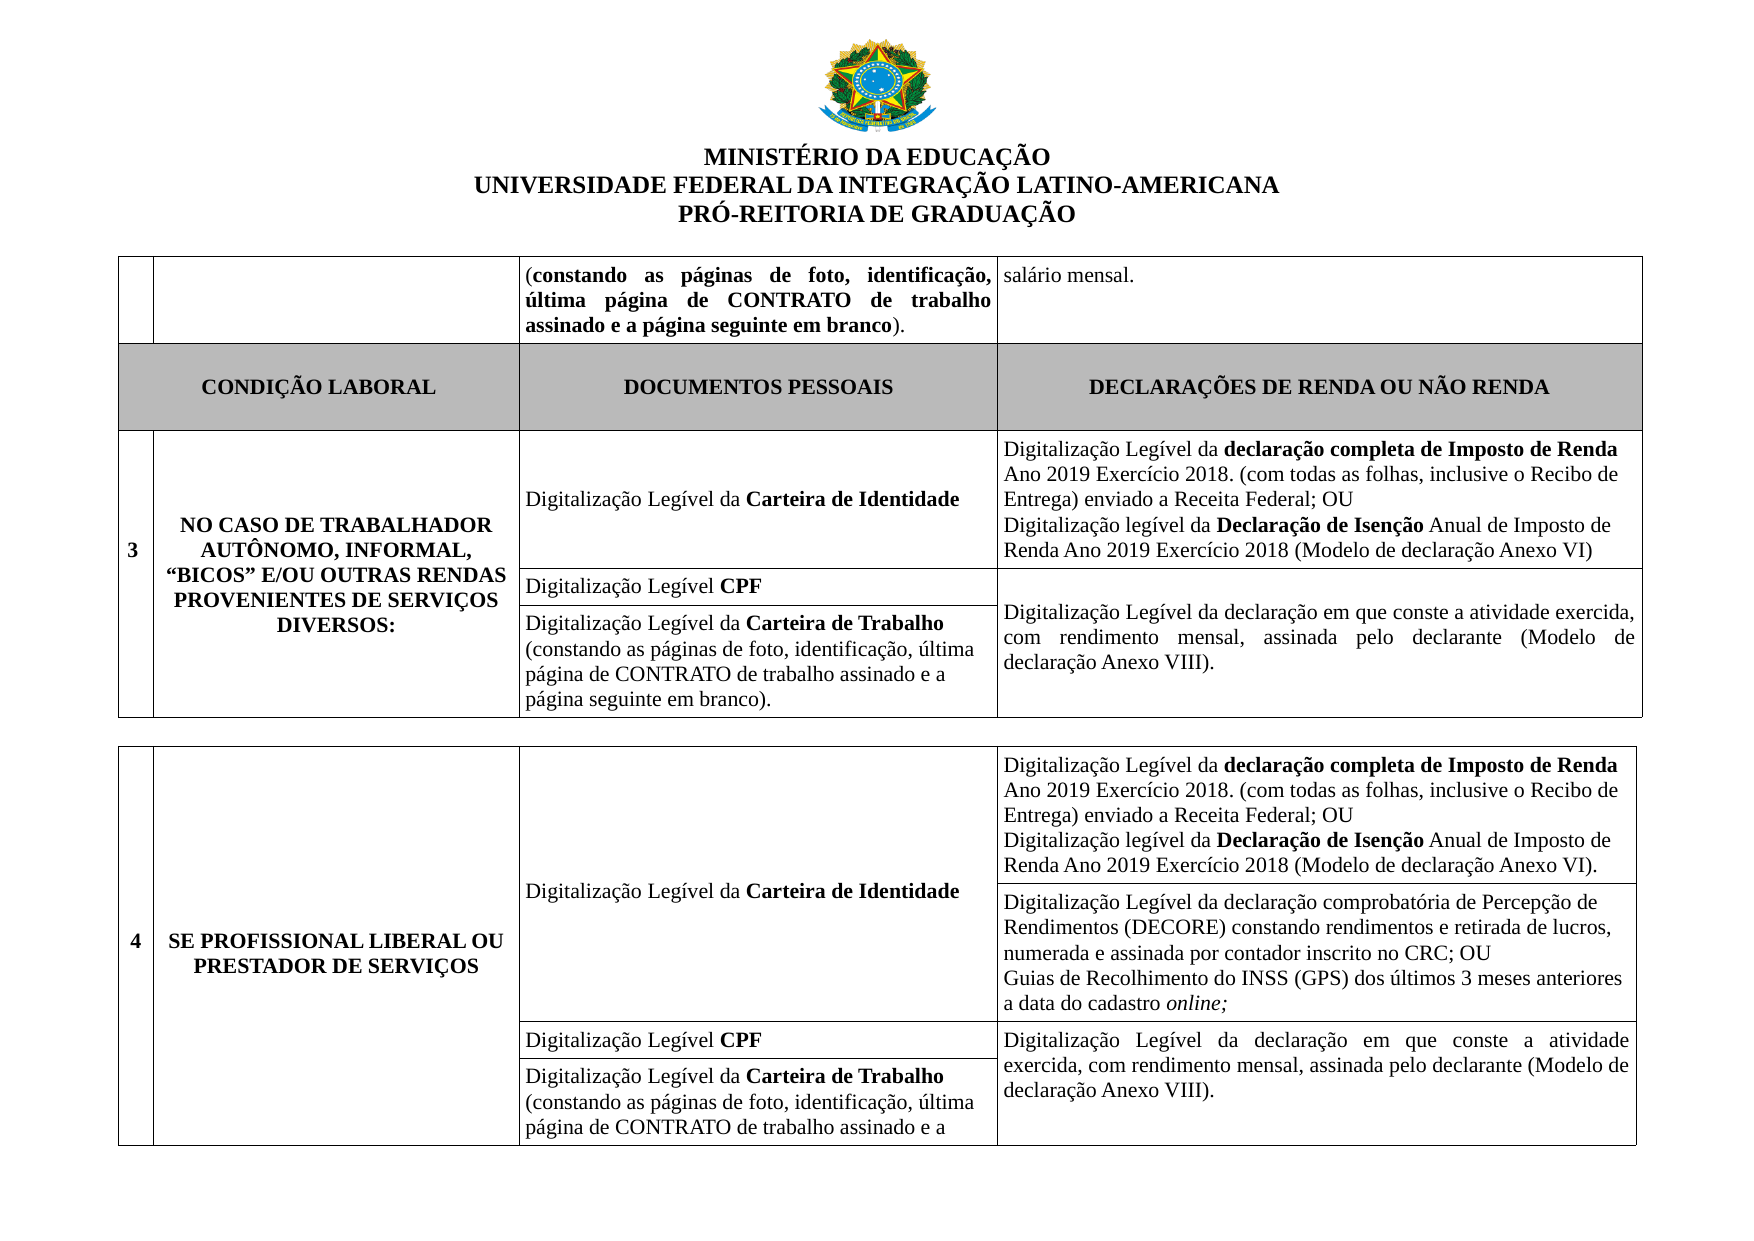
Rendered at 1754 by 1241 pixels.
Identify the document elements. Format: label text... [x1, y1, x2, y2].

picture [817, 39, 937, 132]
table_cell Digitalização Legível CPF [520, 569, 997, 604]
table_cell salário mensal. [998, 257, 1642, 343]
table_header Digitalização Legível da declaração completa de Imposto de Renda Ano 2019 Exercício 2018. (com todas as folhas, inclusive o Recibo de Entrega) enviado a Receita Federal; OU Digitalização legível da Declaração de Isenção Anual de Imposto de Renda Ano 2019 Exercício 2018 (Modelo de declaração Anexo VI). [998, 747, 1636, 883]
table_cell Digitalização Legível da declaração em que conste a atividade exercida, com rendimento mensal, assinada pelo declarante (Modelo de declaração Anexo VIII). [998, 569, 1642, 717]
table_header 4 [119, 747, 153, 1145]
table_header SE PROFISSIONAL LIBERAL OU PRESTADOR DE SERVIÇOS [154, 747, 519, 1145]
table_cell NO CASO DE TRABALHADOR AUTÔNOMO, INFORMAL, “BICOS” E/OU OUTRAS RENDAS PROVENIENTES DE SERVIÇOS DIVERSOS: [154, 431, 519, 717]
table_cell Digitalização Legível da Carteira de Trabalho (constando as páginas de foto, identificação, última página de CONTRATO de trabalho assinado e a [520, 1059, 997, 1145]
table_cell Digitalização Legível da declaração comprobatória de Percepção de Rendimentos (DECORE) constando rendimentos e retirada de lucros, numerada e assinada por contador inscrito no CRC; OU Guias de Recolhimento do INSS (GPS) dos últimos 3 meses anteriores a data do cadastro online; [998, 884, 1636, 1021]
table_cell CONDIÇÃO LABORAL [119, 344, 519, 430]
table_cell [154, 257, 519, 343]
table_cell Digitalização Legível da Carteira de Identidade [520, 431, 997, 568]
table_cell Digitalização Legível da declaração completa de Imposto de Renda Ano 2019 Exercício 2018. (com todas as folhas, inclusive o Recibo de Entrega) enviado a Receita Federal; OU Digitalização legível da Declaração de Isenção Anual de Imposto de Renda Ano 2019 Exercício 2018 (Modelo de declaração Anexo VI) [998, 431, 1642, 568]
table_header Digitalização Legível da Carteira de Identidade [520, 747, 997, 1021]
table_cell Digitalização Legível da Carteira de Trabalho (constando as páginas de foto, identificação, última página de CONTRATO de trabalho assinado e a página seguinte em branco). [520, 606, 997, 717]
table_cell [119, 257, 153, 343]
table_cell 3 [119, 431, 153, 717]
table_cell DECLARAÇÕES DE RENDA OU NÃO RENDA [998, 344, 1642, 430]
table_cell (constando as páginas de foto, identificação, última página de CONTRATO de trabalho assinado e a página seguinte em branco). [520, 257, 997, 343]
table_cell DOCUMENTOS PESSOAIS [520, 344, 997, 430]
table_cell Digitalização Legível da declaração em que conste a atividade exercida, com rendimento mensal, assinada pelo declarante (Modelo de declaração Anexo VIII). [998, 1022, 1636, 1145]
table_cell Digitalização Legível CPF [520, 1022, 997, 1058]
